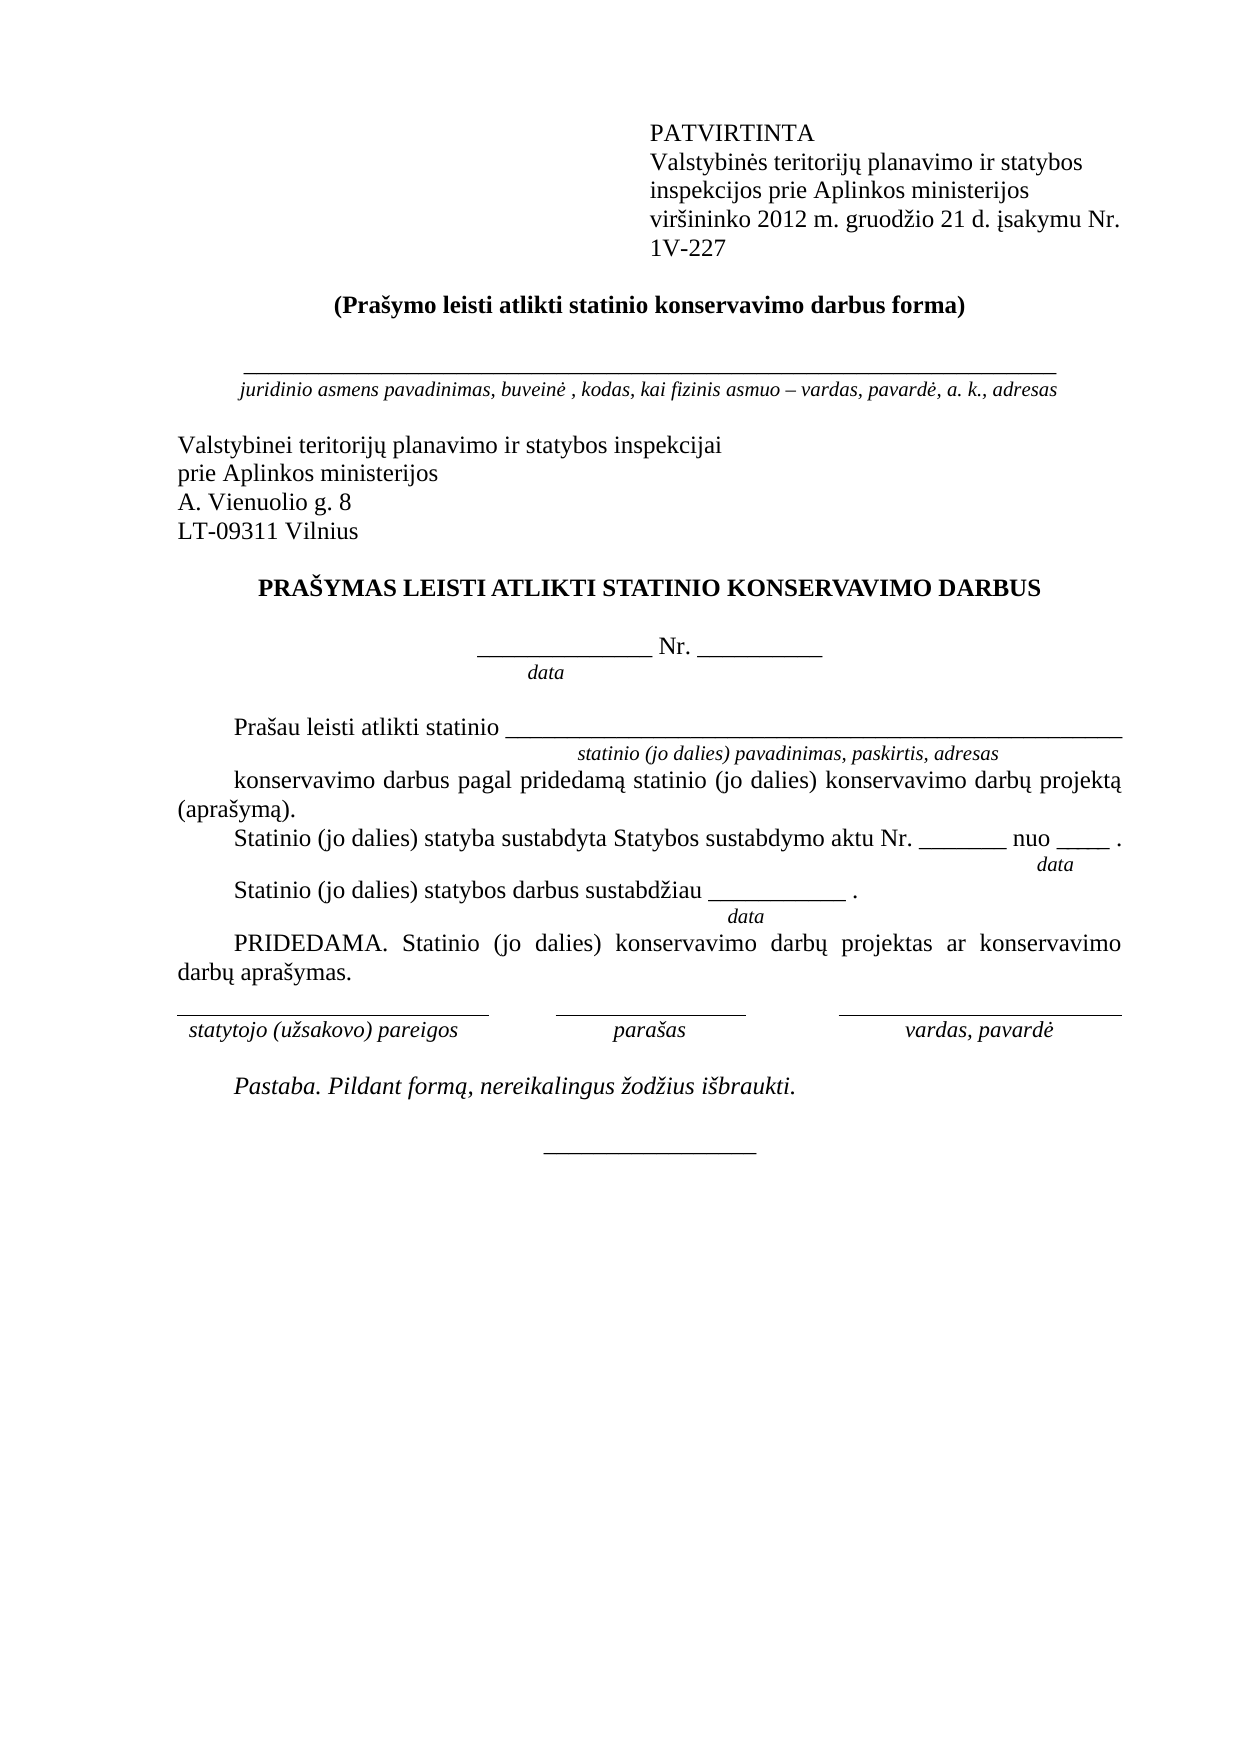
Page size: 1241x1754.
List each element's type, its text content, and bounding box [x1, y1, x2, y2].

text _________________________________________________________________ [177, 348, 1122, 377]
text konservavimo darbus pagal pridedamą statinio (jo dalies) konservavimo darbų projektą (aprašymą). [177, 765, 1122, 823]
table_header [489, 1015, 556, 1042]
text Valstybinės teritorijų planavimo ir statybos inspekcijos prie Aplinkos ministerijos viršininko 2012 m. gruodžio 21 d. įsakymu Nr. 1V-227 [649, 147, 1122, 262]
text A. Vienuolio g. 8 [177, 487, 1122, 516]
text PATVIRTINTA [649, 118, 1122, 147]
text ______________ Nr. __________ [177, 631, 1122, 660]
table_header statytojo (užsakovo) pareigos [177, 1016, 488, 1042]
text data [177, 904, 1122, 928]
table_header [746, 1015, 838, 1042]
text Statinio (jo dalies) statybos darbus sustabdžiau ___________ . [177, 876, 1122, 904]
text data [177, 852, 1122, 876]
table_header vardas, pavardė [839, 1016, 1122, 1042]
table_header parašas [556, 1016, 746, 1042]
text prie Aplinkos ministerijos [177, 458, 1122, 487]
text Prašau leisti atlikti statinio [177, 712, 1122, 741]
text data [177, 660, 1122, 684]
text juridinio asmens pavadinimas, buveinė , kodas, kai fizinis asmuo – vardas, pavardė, a. k., adresas [177, 377, 1122, 401]
text LT-09311 Vilnius [177, 516, 1122, 545]
text (Prašymo leisti atlikti statinio konservavimo darbus forma) [177, 291, 1122, 319]
text PRAŠYMAS LEISTI ATLIKTI STATINIO KONSERVAVIMO DARBUS [177, 573, 1122, 602]
text PRIDEDAMA. Statinio (jo dalies) konservavimo darbų projektas ar konservavimo darbų aprašymas. [177, 928, 1122, 986]
text Valstybinei teritorijų planavimo ir statybos inspekcijai [177, 430, 1122, 458]
text statinio (jo dalies) pavadinimas, paskirtis, adresas [177, 741, 1122, 765]
text Pastaba. Pildant formą, nereikalingus žodžius išbraukti. [177, 1071, 1122, 1099]
text _________________ [177, 1128, 1122, 1157]
text Statinio (jo dalies) statyba sustabdyta Statybos sustabdymo aktu Nr. _______ nuo . [177, 823, 1122, 852]
